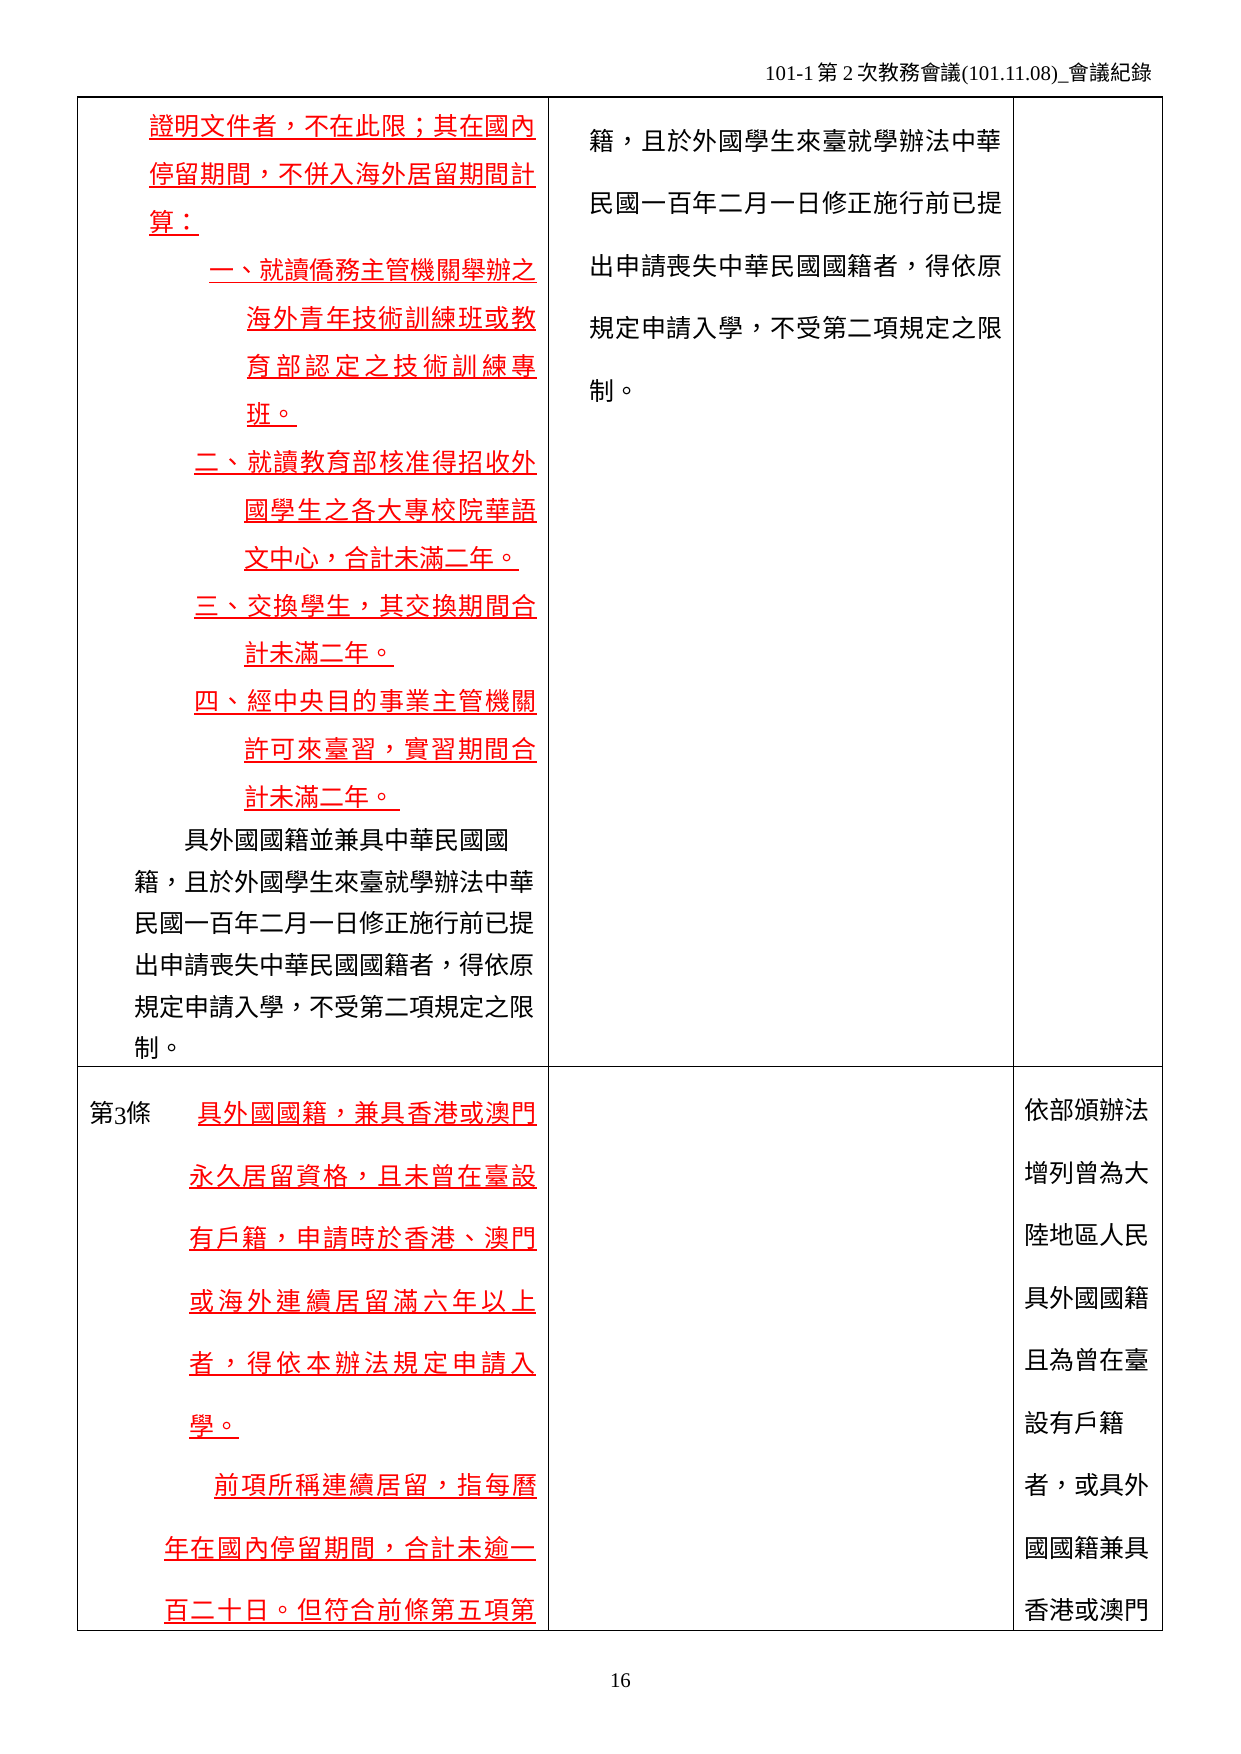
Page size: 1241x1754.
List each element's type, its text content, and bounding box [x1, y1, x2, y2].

table_cell 依部頒辦法增列曾為大陸地區人民具外國國籍且為曾在臺設有戶籍者，或具外國國籍兼具香港或澳門 [1014, 1067, 1162, 1630]
table_cell [1014, 98, 1162, 1066]
table_cell 籍，且於外國學生來臺就學辦法中華民國一百年二月一日修正施行前已提出申請喪失中華民國國籍者，得依原規定申請入學，不受第二項規定之限制。 [549, 98, 1013, 1066]
table_cell [549, 1067, 1013, 1630]
table_cell 證明文件者，不在此限；其在國內停留期間，不併入海外居留期間計算： 一、就讀僑務主管機關舉辦之海外青年技術訓練班或教育部認定之技術訓練專班。 二、就讀教育部核准得招收外國學生之各大專校院華語文中心，合計未滿二年。 三、交換學生，其交換期間合計未滿二年。 四、經中央目的事業主管機關許可來臺習，實習期間合計未滿二年。 具外國國籍並兼具中華民國國籍，且於外國學生來臺就學辦法中華民國一百年二月一日修正施行前已提出申請喪失中華民國國籍者，得依原規定申請入學，不受第二項規定之限制。 [78, 98, 548, 1066]
table_cell 具外國國籍，兼具香港或澳門永久居留資格，且未曾在臺設有戶籍，申請時於香港、澳門或海外連續居留滿六年以上者，得依本辦法規定申請入學。 前項所稱連續居留，指每曆年在國內停留期間，合計未逾一百二十日。但符合前條第五項第 [78, 1067, 548, 1630]
